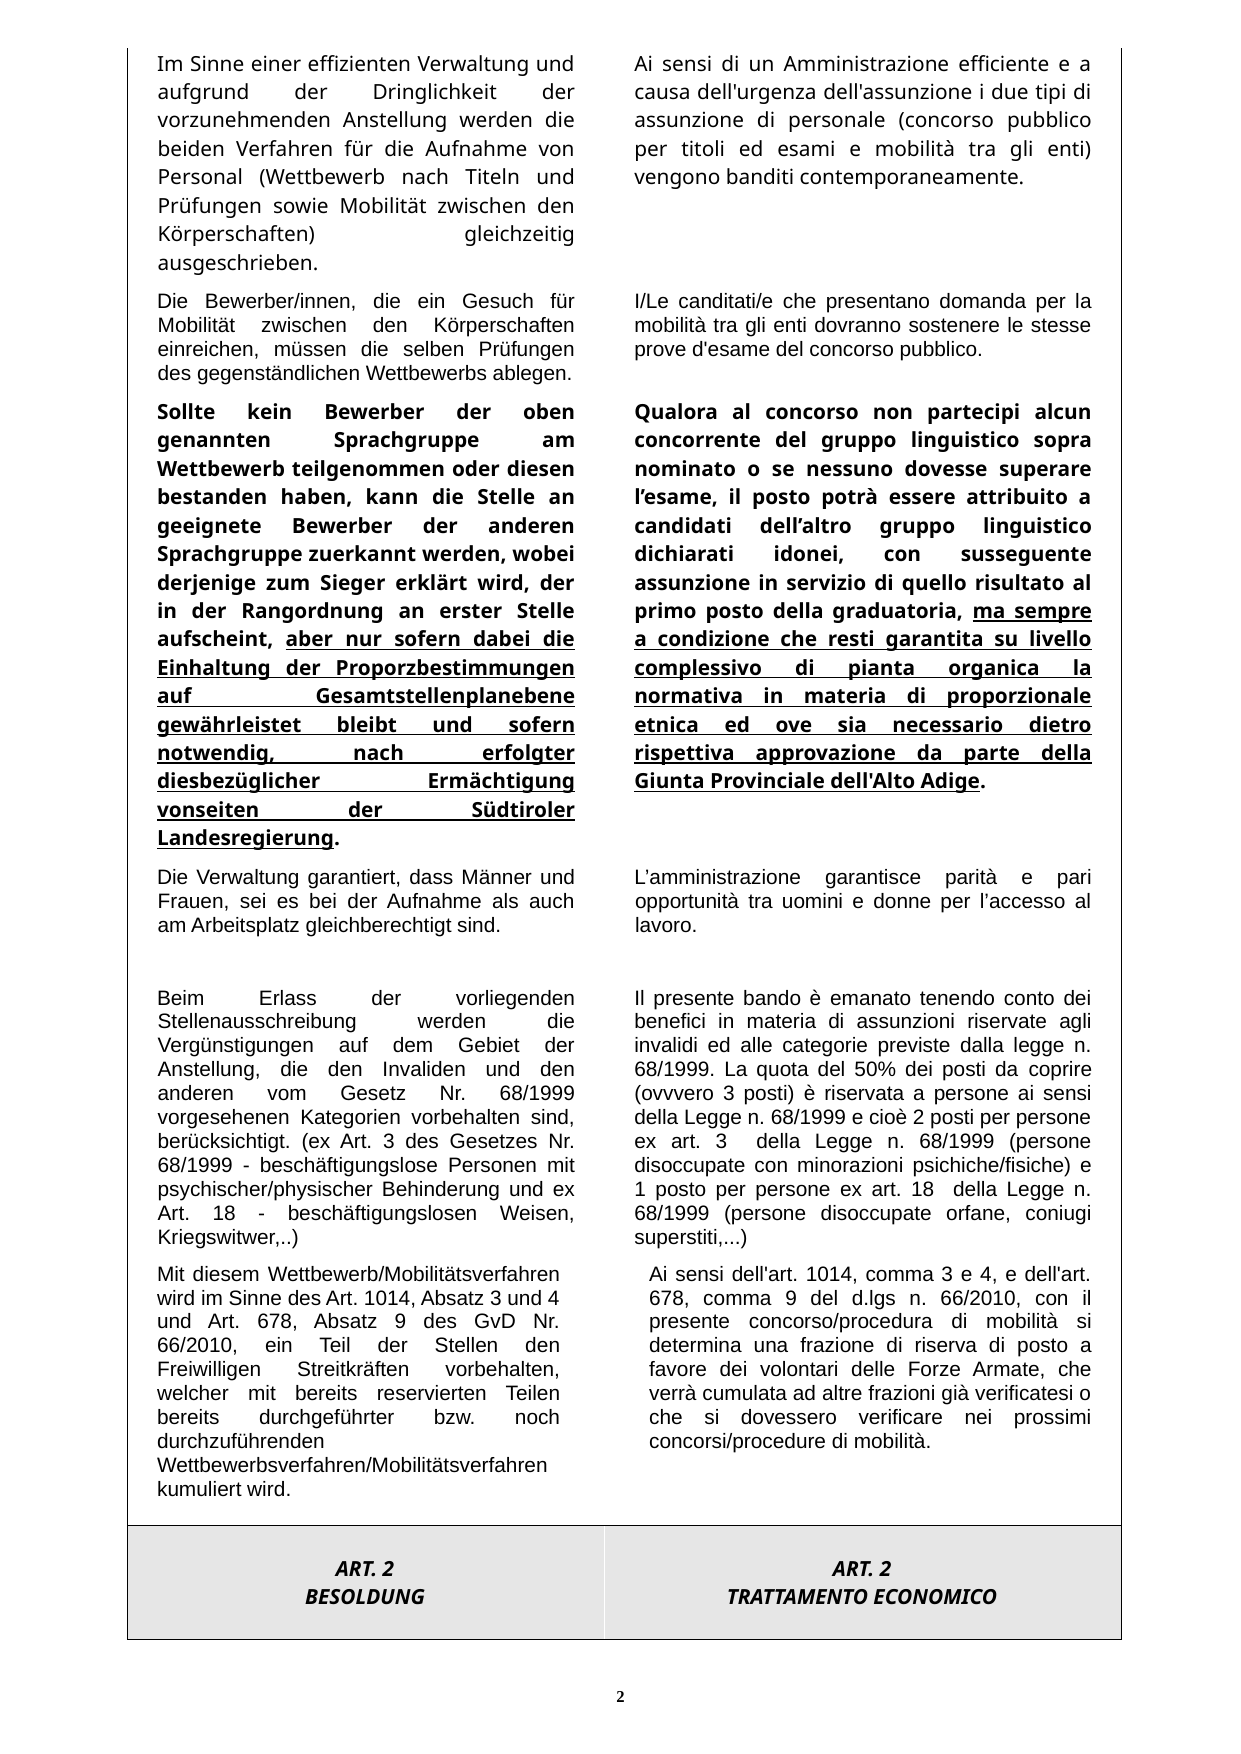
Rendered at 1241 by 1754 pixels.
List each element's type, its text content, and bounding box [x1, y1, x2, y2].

table_cell I/Le canditati/e che presentano domanda per la mobilità tra gli enti dovranno sostenere le stesse prove d'esame del concorso pubblico. [605, 289, 1121, 397]
table_cell ART. 2 BESOLDUNG [128, 1526, 604, 1639]
table_cell Im Sinne einer effizienten Verwaltung und aufgrund der Dringlichkeit der vorzunehmenden Anstellung werden die beiden Verfahren für die Aufnahme von Personal (Wettbewerb nach Titeln und Prüfungen sowie Mobilität zwischen den Körperschaften) gleichzeitig ausgeschrieben. [128, 48, 604, 289]
table_cell Ai sensi di un Amministrazione efficiente e a causa dell'urgenza dell'assunzione i due tipi di assunzione di personale (concorso pubblico per titoli ed esami e mobilità tra gli enti) vengono banditi contemporaneamente. [605, 48, 1121, 289]
table_cell Beim Erlass der vorliegenden Stellenausschreibung werden die Vergünstigungen auf dem Gebiet der Anstellung, die den Invaliden und den anderen vom Gesetz Nr. 68/1999 vorgesehenen Kategorien vorbehalten sind, berücksichtigt. (ex Art. 3 des Gesetzes Nr. 68/1999 - beschäftigungslose Personen mit psychischer/physischer Behinderung und ex Art. 18 - beschäftigungslosen Weisen, Kriegswitwer,..) [128, 985, 604, 1261]
table_cell Die Bewerber/innen, die ein Gesuch für Mobilität zwischen den Körperschaften einreichen, müssen die selben Prüfungen des gegenständlichen Wettbewerbs ablegen. [128, 289, 604, 397]
table_cell Mit diesem Wettbewerb/Mobilitätsverfahren wird im Sinne des Art. 1014, Absatz 3 und 4 und Art. 678, Absatz 9 des GvD Nr. 66/2010, ein Teil der Stellen den Freiwilligen Streitkräften vorbehalten, welcher mit bereits reservierten Teilen bereits durchgeführter bzw. noch durchzuführenden Wettbewerbsverfahren/Mobilitätsverfahren kumuliert wird. [128, 1261, 604, 1525]
table_cell ART. 2 TRATTAMENTO ECONOMICO [605, 1526, 1121, 1639]
table_cell Ai sensi dell'art. 1014, comma 3 e 4, e dell'art. 678, comma 9 del d.lgs n. 66/2010, con il presente concorso/procedura di mobilità si determina una frazione di riserva di posto a favore dei volontari delle Forze Armate, che verrà cumulata ad altre frazioni già verificatesi o che si dovessero verificare nei prossimi concorsi/procedure di mobilità. [605, 1261, 1121, 1525]
table_cell Die Verwaltung garantiert, dass Männer und Frauen, sei es bei der Aufnahme als auch am Arbeitsplatz gleichberechtigt sind. [128, 865, 604, 985]
table_cell Sollte kein Bewerber der oben genannten Sprachgruppe am Wettbewerb teilgenommen oder diesen bestanden haben, kann die Stelle an geeignete Bewerber der anderen Sprachgruppe zuerkannt werden, wobei derjenige zum Sieger erklärt wird, der in der Rangordnung an erster Stelle aufscheint, aber nur sofern dabei die Einhaltung der Proporzbestimmungen auf Gesamtstellenplanebene gewährleistet bleibt und sofern notwendig, nach erfolgter diesbezüglicher Ermächtigung vonseiten der Südtiroler Landesregierung. [128, 397, 604, 864]
table_cell Qualora al concorso non partecipi alcun concorrente del gruppo linguistico sopra nominato o se nessuno dovesse superare l’esame, il posto potrà essere attribuito a candidati dell’altro gruppo linguistico dichiarati idonei, con susseguente assunzione in servizio di quello risultato al primo posto della graduatoria, ma sempre a condizione che resti garantita su livello complessivo di pianta organica la normativa in materia di proporzionale etnica ed ove sia necessario dietro rispettiva approvazione da parte della Giunta Provinciale dell'Alto Adige. [605, 397, 1121, 864]
table_cell Il presente bando è emanato tenendo conto dei benefici in materia di assunzioni riservate agli invalidi ed alle categorie previste dalla legge n. 68/1999. La quota del 50% dei posti da coprire (ovvvero 3 posti) è riservata a persone ai sensi della Legge n. 68/1999 e cioè 2 posti per persone ex art. 3 della Legge n. 68/1999 (persone disoccupate con minorazioni psichiche/fisiche) e 1 posto per persone ex art. 18 della Legge n. 68/1999 (persone disoccupate orfane, coniugi superstiti,...) [605, 985, 1121, 1261]
table_cell L’amministrazione garantisce parità e pari opportunità tra uomini e donne per l’accesso al lavoro. [605, 865, 1121, 985]
